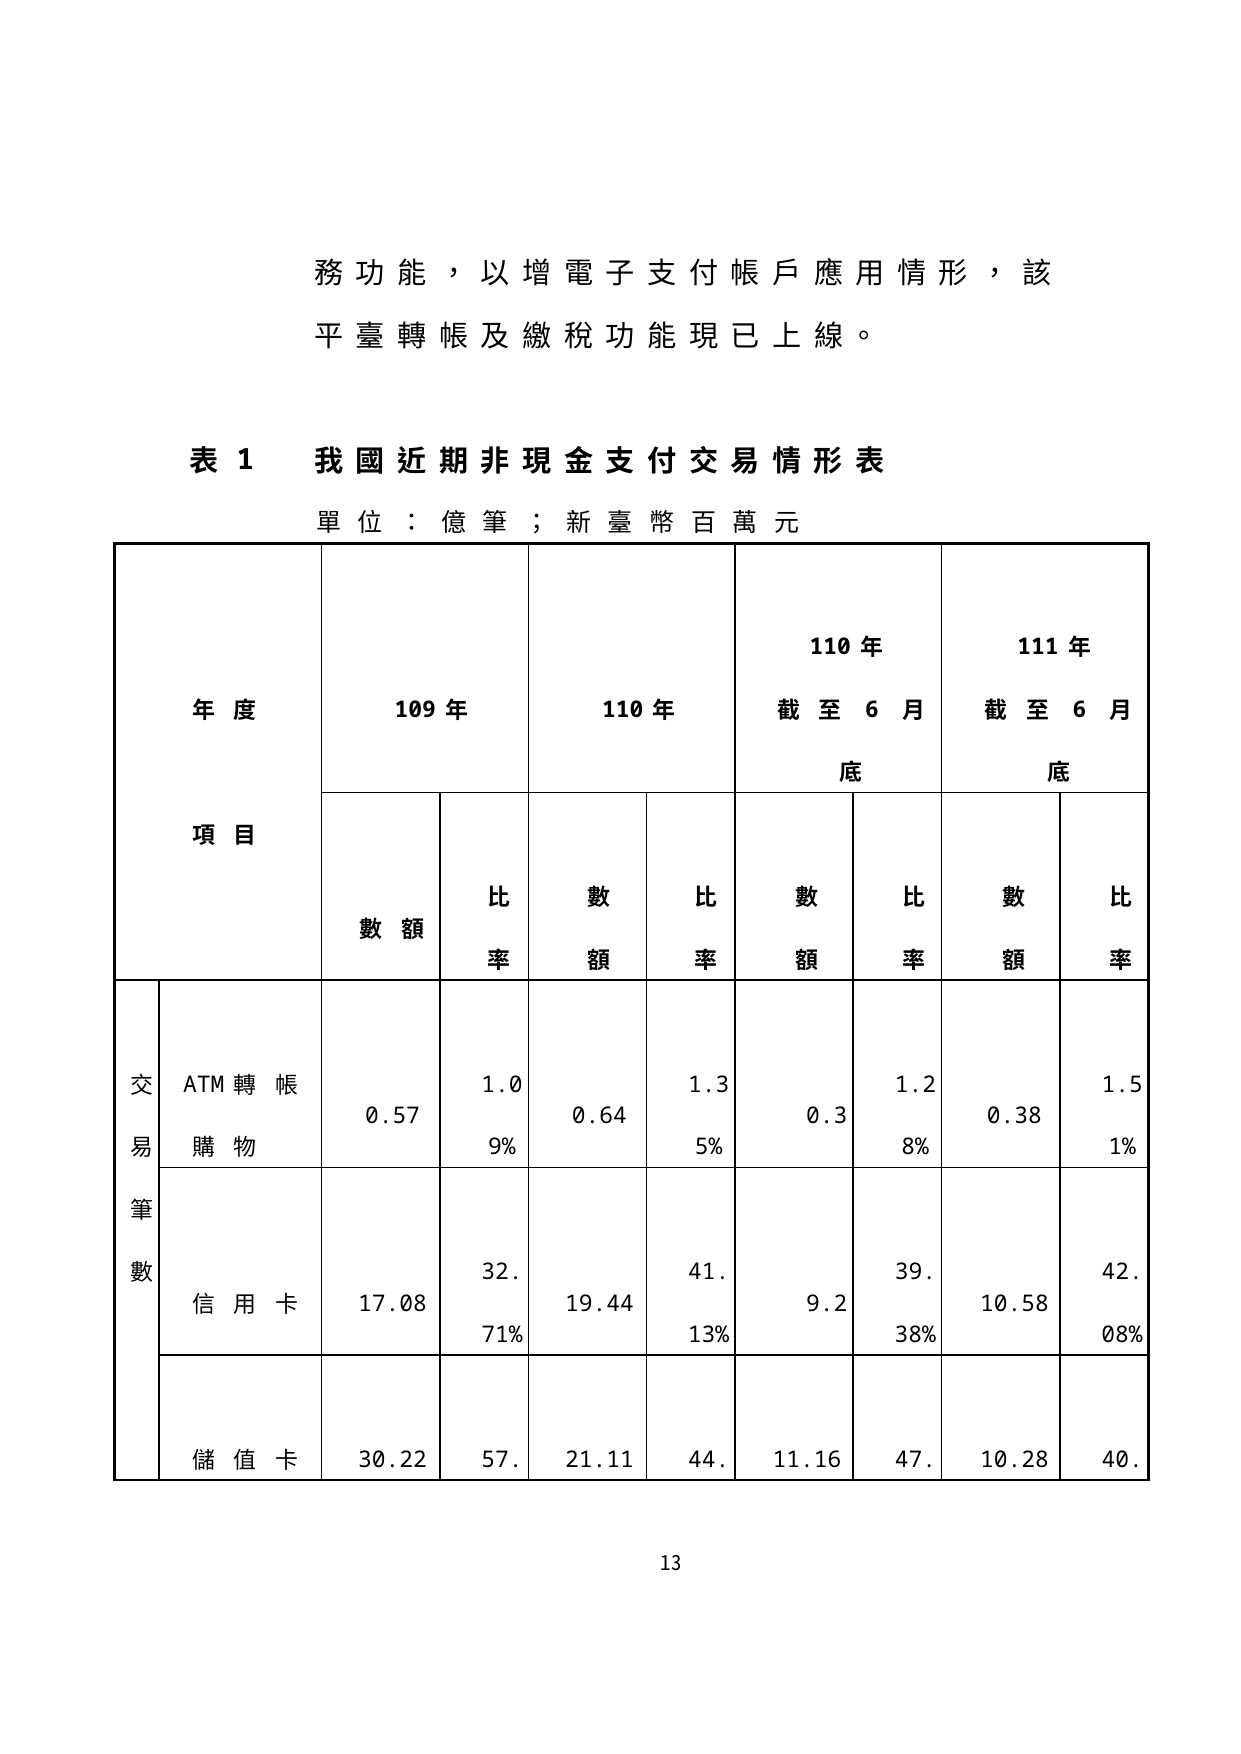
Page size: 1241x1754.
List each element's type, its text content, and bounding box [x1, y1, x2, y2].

table_cell 1.35% [647, 981, 734, 1167]
table_cell 比率 [1061, 793, 1147, 979]
table_cell 1.51% [1061, 981, 1147, 1167]
table_cell 41.13% [647, 1168, 734, 1354]
table_cell 32.71% [441, 1168, 528, 1354]
text 表1 我國近期非現金支付交易情形表 單位：億筆；新臺幣百萬元 [109, 417, 1161, 542]
table_header 109年 [322, 545, 528, 792]
table_cell 17.08 [322, 1168, 439, 1354]
table_cell 10.58 [942, 1168, 1059, 1354]
table_header 110年 [529, 545, 734, 792]
table_cell 40. [1061, 1356, 1147, 1479]
text 務功能，以增電子支付帳戶應用情形，該平臺轉帳及繳稅功能現已上線。 [271, 229, 1058, 354]
table_cell 比率 [441, 793, 528, 979]
table_cell 比率 [854, 793, 941, 979]
table_cell 信用卡 [160, 1168, 321, 1354]
table_cell 數額 [322, 793, 439, 979]
table_cell 0.57 [322, 981, 439, 1167]
table_cell 儲值卡 [160, 1356, 321, 1479]
table_cell 數額 [942, 793, 1059, 979]
table_cell 0.38 [942, 981, 1059, 1167]
table_cell 42.08% [1061, 1168, 1147, 1354]
table_cell 57. [441, 1356, 528, 1479]
table_cell 1.09% [441, 981, 528, 1167]
table_cell 比率 [647, 793, 734, 979]
table_cell 9.2 [736, 1168, 852, 1354]
table_header 110年 截至6月底 [736, 545, 941, 792]
table_cell 1.28% [854, 981, 941, 1167]
table_cell 47. [854, 1356, 941, 1479]
table_cell 30.22 [322, 1356, 439, 1479]
table_cell 0.64 [529, 981, 646, 1167]
table_cell 21.11 [529, 1356, 646, 1479]
table_cell 11.16 [736, 1356, 852, 1479]
table_cell ATM轉帳購物 [160, 981, 321, 1167]
table_cell 交易筆數 [116, 981, 158, 1479]
table_cell 39.38% [854, 1168, 941, 1354]
table_cell 44. [647, 1356, 734, 1479]
table_cell 0.3 [736, 981, 852, 1167]
table_cell 10.28 [942, 1356, 1059, 1479]
table_header 年度 項目 [116, 545, 321, 979]
table_cell 數額 [529, 793, 646, 979]
table_cell 19.44 [529, 1168, 646, 1354]
table_header 111年 截至6月底 [942, 545, 1147, 792]
table_cell 數額 [736, 793, 852, 979]
